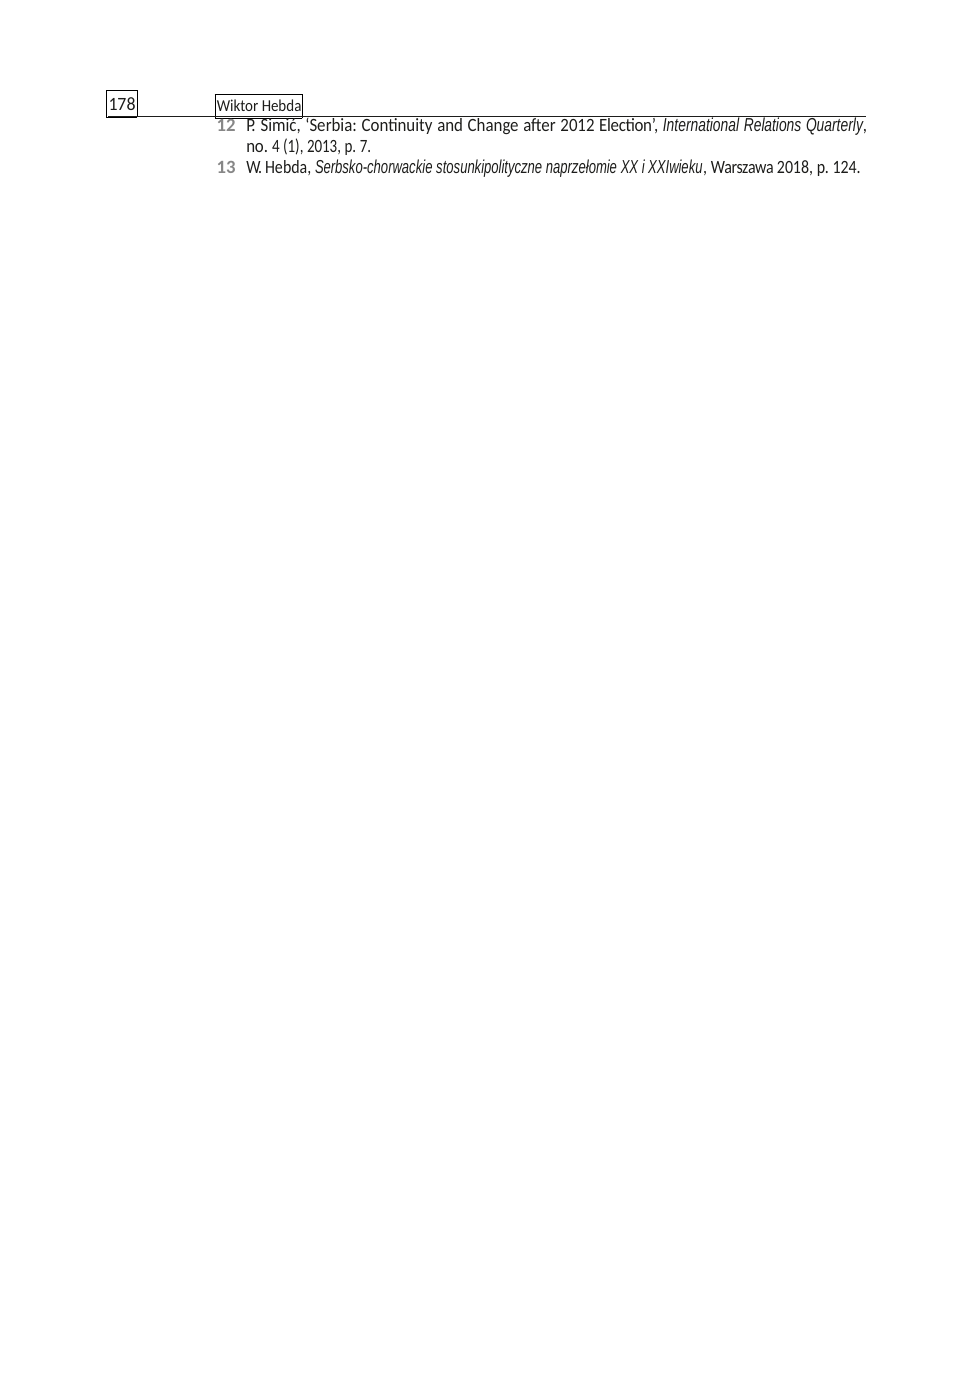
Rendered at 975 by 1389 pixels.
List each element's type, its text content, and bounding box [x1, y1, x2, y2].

list P. Simić, ‘Serbia: Continuity and Change after 2012 Election’, International Relations Quarterly, no. 4 (1), 2013, p. 7. [216, 114, 867, 156]
list W. Hebda, Serbsko-chorwackie stosunkipolityczne naprzełomie XX i XXIwieku, Warszawa 2018, p. 124. [216, 156, 879, 178]
